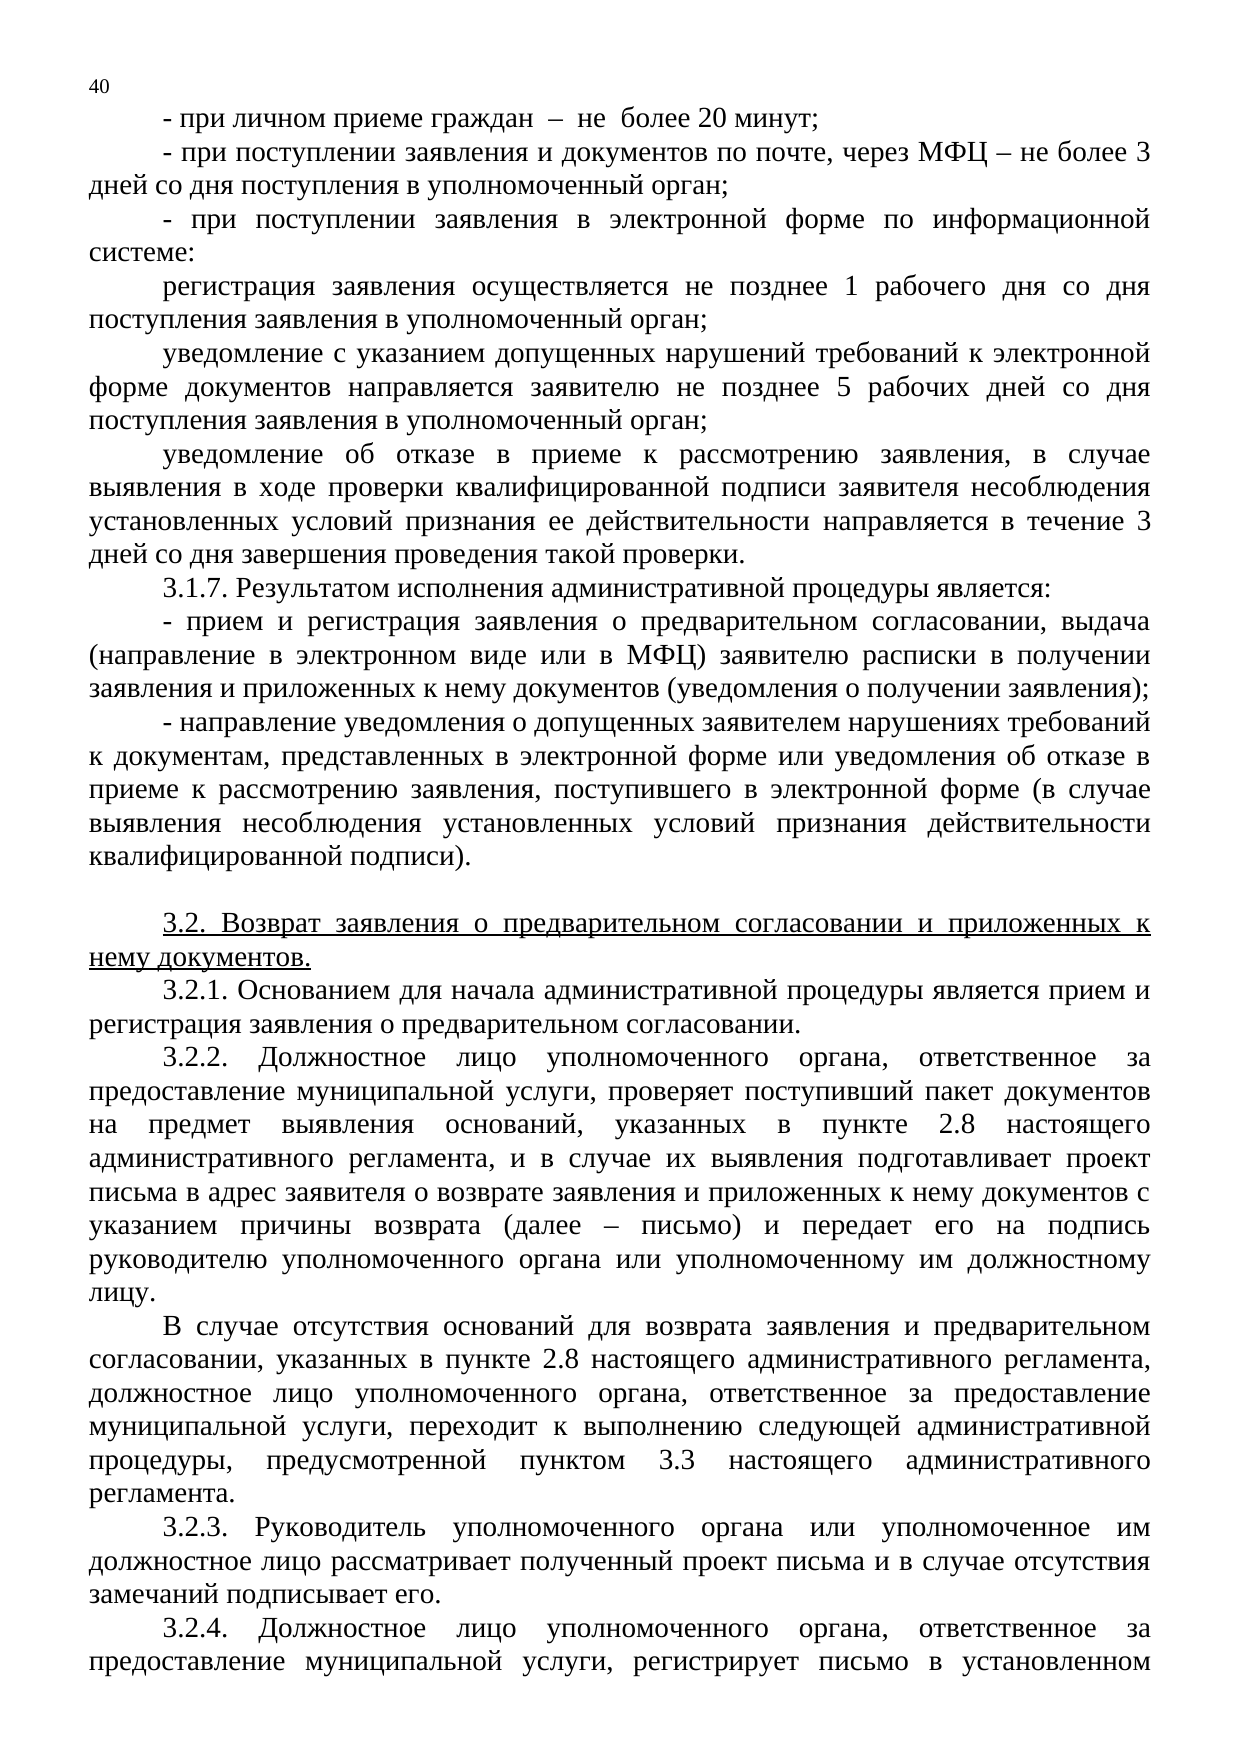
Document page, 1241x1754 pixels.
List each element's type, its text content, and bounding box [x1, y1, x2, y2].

text уведомление об отказе в приеме к рассмотрению заявления, в случае выявления в ходе проверки квалифицированной подписи заявителя несоблюдения установленных условий признания ее действительности направляется в течение 3 дней со дня завершения проведения такой проверки. [89, 436, 1152, 570]
text 3.1.7. Результатом исполнения административной процедуры является: [89, 570, 1152, 603]
text - при личном приеме граждан – не более 20 минут; [89, 100, 1152, 134]
text - направление уведомления о допущенных заявителем нарушениях требований к документам, представленных в электронной форме или уведомления об отказе в приеме к рассмотрению заявления, поступившего в электронной форме (в случае выявления несоблюдения установленных условий признания действительности квалифицированной подписи). [89, 704, 1152, 872]
text 3.2.2. Должностное лицо уполномоченного органа, ответственное за предоставление муниципальной услуги, проверяет поступивший пакет документов на предмет выявления оснований, указанных в пункте 2.8 настоящего административного регламента, и в случае их выявления подготавливает проект письма в адрес заявителя о возврате заявления и приложенных к нему документов с указанием причины возврата (далее – письмо) и передает его на подпись руководителю уполномоченного органа или уполномоченному им должностному лицу. [89, 1039, 1152, 1308]
text регистрация заявления осуществляется не позднее 1 рабочего дня со дня поступления заявления в уполномоченный орган; [89, 268, 1152, 335]
text В случае отсутствия оснований для возврата заявления и предварительном согласовании, указанных в пункте 2.8 настоящего административного регламента, должностное лицо уполномоченного органа, ответственное за предоставление муниципальной услуги, переходит к выполнению следующей административной процедуры, предусмотренной пунктом 3.3 настоящего административного регламента. [89, 1308, 1152, 1509]
text - при поступлении заявления и документов по почте, через МФЦ – не более 3 дней со дня поступления в уполномоченный орган; [89, 134, 1152, 201]
text 3.2. Возврат заявления о предварительном согласовании и приложенных к нему документов. [89, 905, 1152, 972]
text 3.2.1. Основанием для начала административной процедуры является прием и регистрация заявления о предварительном согласовании. [89, 972, 1152, 1039]
text - при поступлении заявления в электронной форме по информационной системе: [89, 201, 1152, 268]
text 3.2.4. Должностное лицо уполномоченного органа, ответственное за предоставление муниципальной услуги, регистрирует письмо в установленном [89, 1610, 1152, 1677]
text 3.2.3. Руководитель уполномоченного органа или уполномоченное им должностное лицо рассматривает полученный проект письма и в случае отсутствия замечаний подписывает его. [89, 1509, 1152, 1610]
text - прием и регистрация заявления о предварительном согласовании, выдача (направление в электронном виде или в МФЦ) заявителю расписки в получении заявления и приложенных к нему документов (уведомления о получении заявления); [89, 603, 1152, 704]
text уведомление с указанием допущенных нарушений требований к электронной форме документов направляется заявителю не позднее 5 рабочих дней со дня поступления заявления в уполномоченный орган; [89, 335, 1152, 436]
